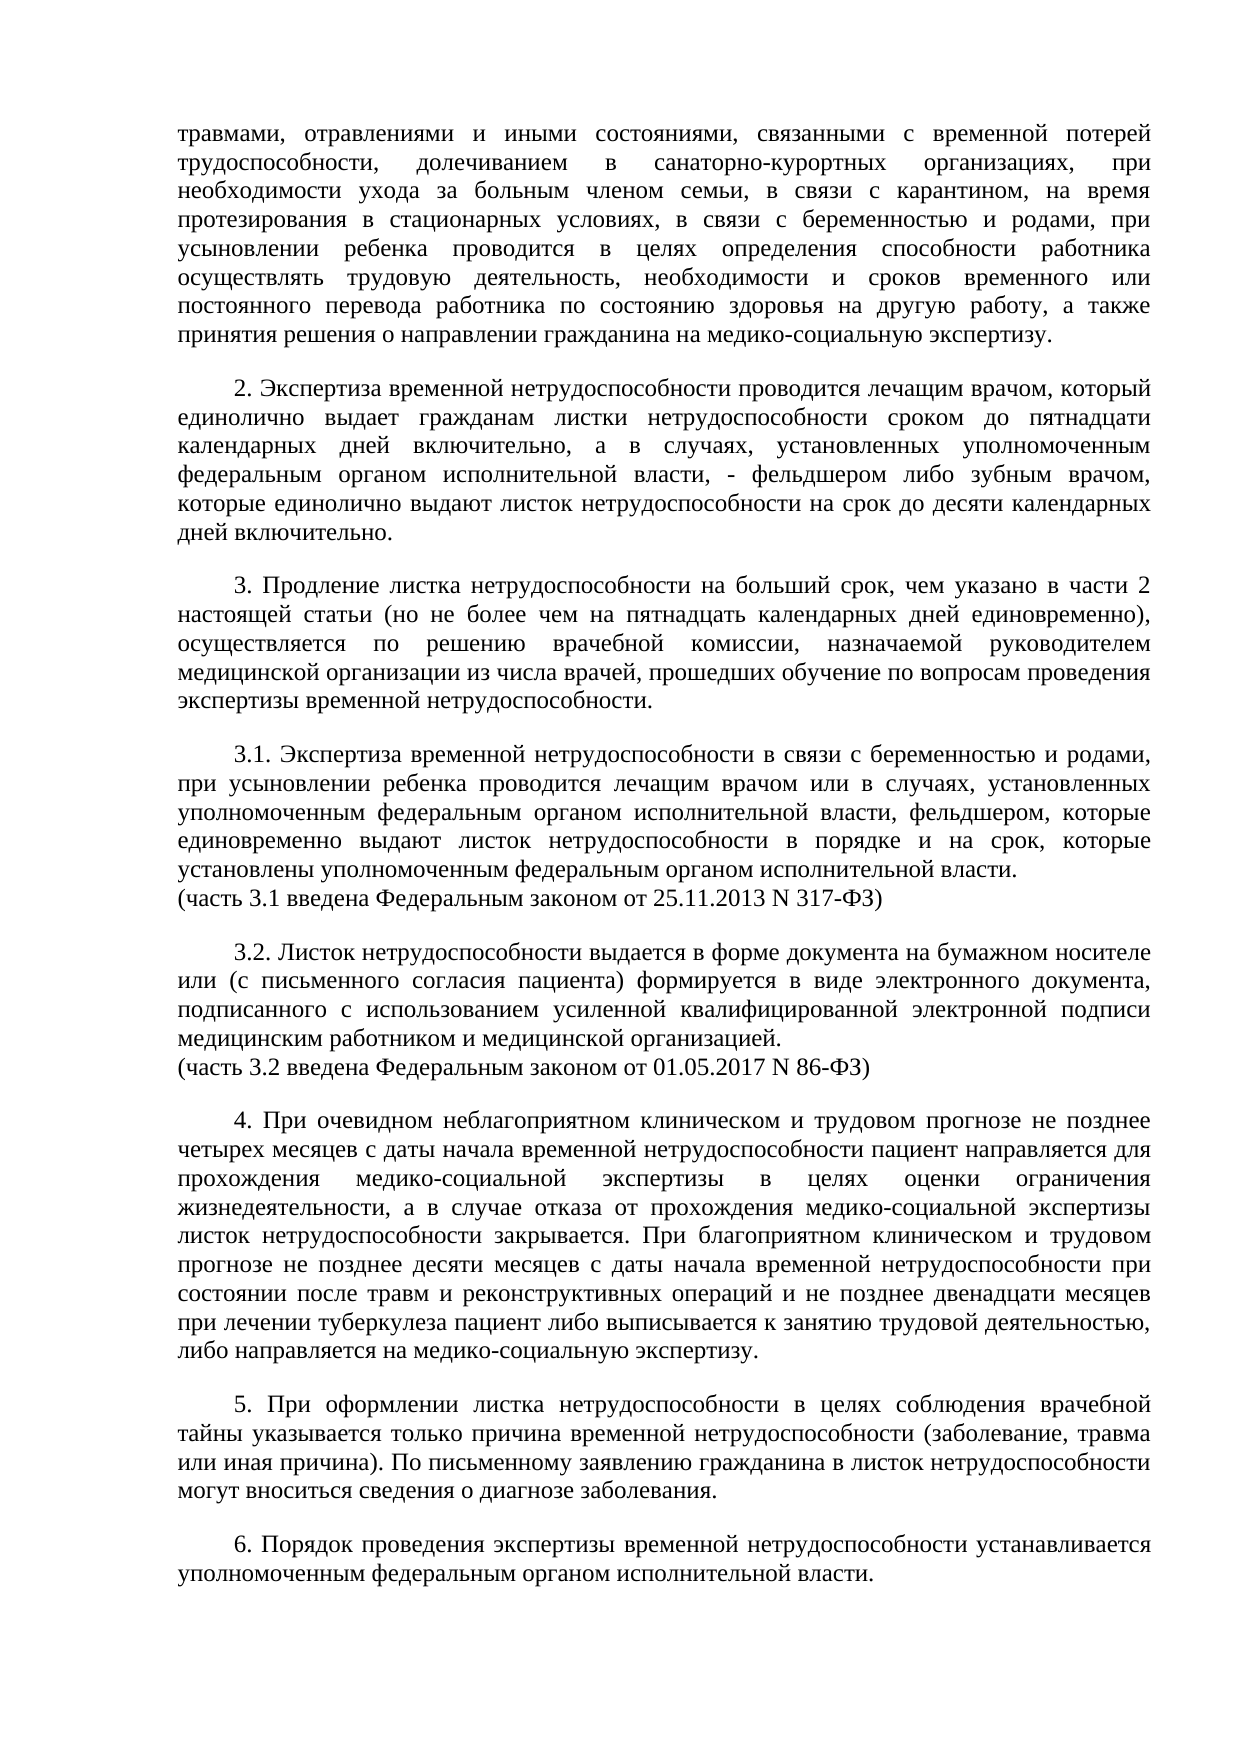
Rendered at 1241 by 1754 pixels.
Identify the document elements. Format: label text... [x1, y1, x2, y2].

text 5. При оформлении листка нетрудоспособности в целях соблюдения врачебной тайны указывается только причина временной нетрудоспособности (заболевание, травма или иная причина). По письменному заявлению гражданина в листок нетрудоспособности могут вноситься сведения о диагнозе заболевания. [177, 1389, 1152, 1504]
text 2. Экспертиза временной нетрудоспособности проводится лечащим врачом, который единолично выдает гражданам листки нетрудоспособности сроком до пятнадцати календарных дней включительно, а в случаях, установленных уполномоченным федеральным органом исполнительной власти, - фельдшером либо зубным врачом, которые единолично выдают листок нетрудоспособности на срок до десяти календарных дней включительно. [177, 373, 1152, 546]
text 3.2. Листок нетрудоспособности выдается в форме документа на бумажном носителе или (с письменного согласия пациента) формируется в виде электронного документа, подписанного с использованием усиленной квалифицированной электронной подписи медицинским работником и медицинской организацией. [177, 937, 1152, 1052]
text 6. Порядок проведения экспертизы временной нетрудоспособности устанавливается уполномоченным федеральным органом исполнительной власти. [177, 1529, 1152, 1587]
text 4. При очевидном неблагоприятном клиническом и трудовом прогнозе не позднее четырех месяцев с даты начала временной нетрудоспособности пациент направляется для прохождения медико-социальной экспертизы в целях оценки ограничения жизнедеятельности, а в случае отказа от прохождения медико-социальной экспертизы листок нетрудоспособности закрывается. При благоприятном клиническом и трудовом прогнозе не позднее десяти месяцев с даты начала временной нетрудоспособности при состоянии после травм и реконструктивных операций и не позднее двенадцати месяцев при лечении туберкулеза пациент либо выписывается к занятию трудовой деятельностью, либо направляется на медико-социальную экспертизу. [177, 1106, 1152, 1364]
text 3. Продление листка нетрудоспособности на больший срок, чем указано в части 2 настоящей статьи (но не более чем на пятнадцать календарных дней единовременно), осуществляется по решению врачебной комиссии, назначаемой руководителем медицинской организации из числа врачей, прошедших обучение по вопросам проведения экспертизы временной нетрудоспособности. [177, 571, 1152, 714]
text 3.1. Экспертиза временной нетрудоспособности в связи с беременностью и родами, при усыновлении ребенка проводится лечащим врачом или в случаях, установленных уполномоченным федеральным органом исполнительной власти, фельдшером, которые единовременно выдают листок нетрудоспособности в порядке и на срок, которые установлены уполномоченным федеральным органом исполнительной власти. [177, 739, 1152, 883]
text (часть 3.1 введена Федеральным законом от 25.11.2013 N 317-ФЗ) [177, 883, 1152, 912]
text травмами, отравлениями и иными состояниями, связанными с временной потерей трудоспособности, долечиванием в санаторно-курортных организациях, при необходимости ухода за больным членом семьи, в связи с карантином, на время протезирования в стационарных условиях, в связи с беременностью и родами, при усыновлении ребенка проводится в целях определения способности работника осуществлять трудовую деятельность, необходимости и сроков временного или постоянного перевода работника по состоянию здоровья на другую работу, а также принятия решения о направлении гражданина на медико-социальную экспертизу. [177, 118, 1152, 348]
text (часть 3.2 введена Федеральным законом от 01.05.2017 N 86-ФЗ) [177, 1052, 1152, 1081]
